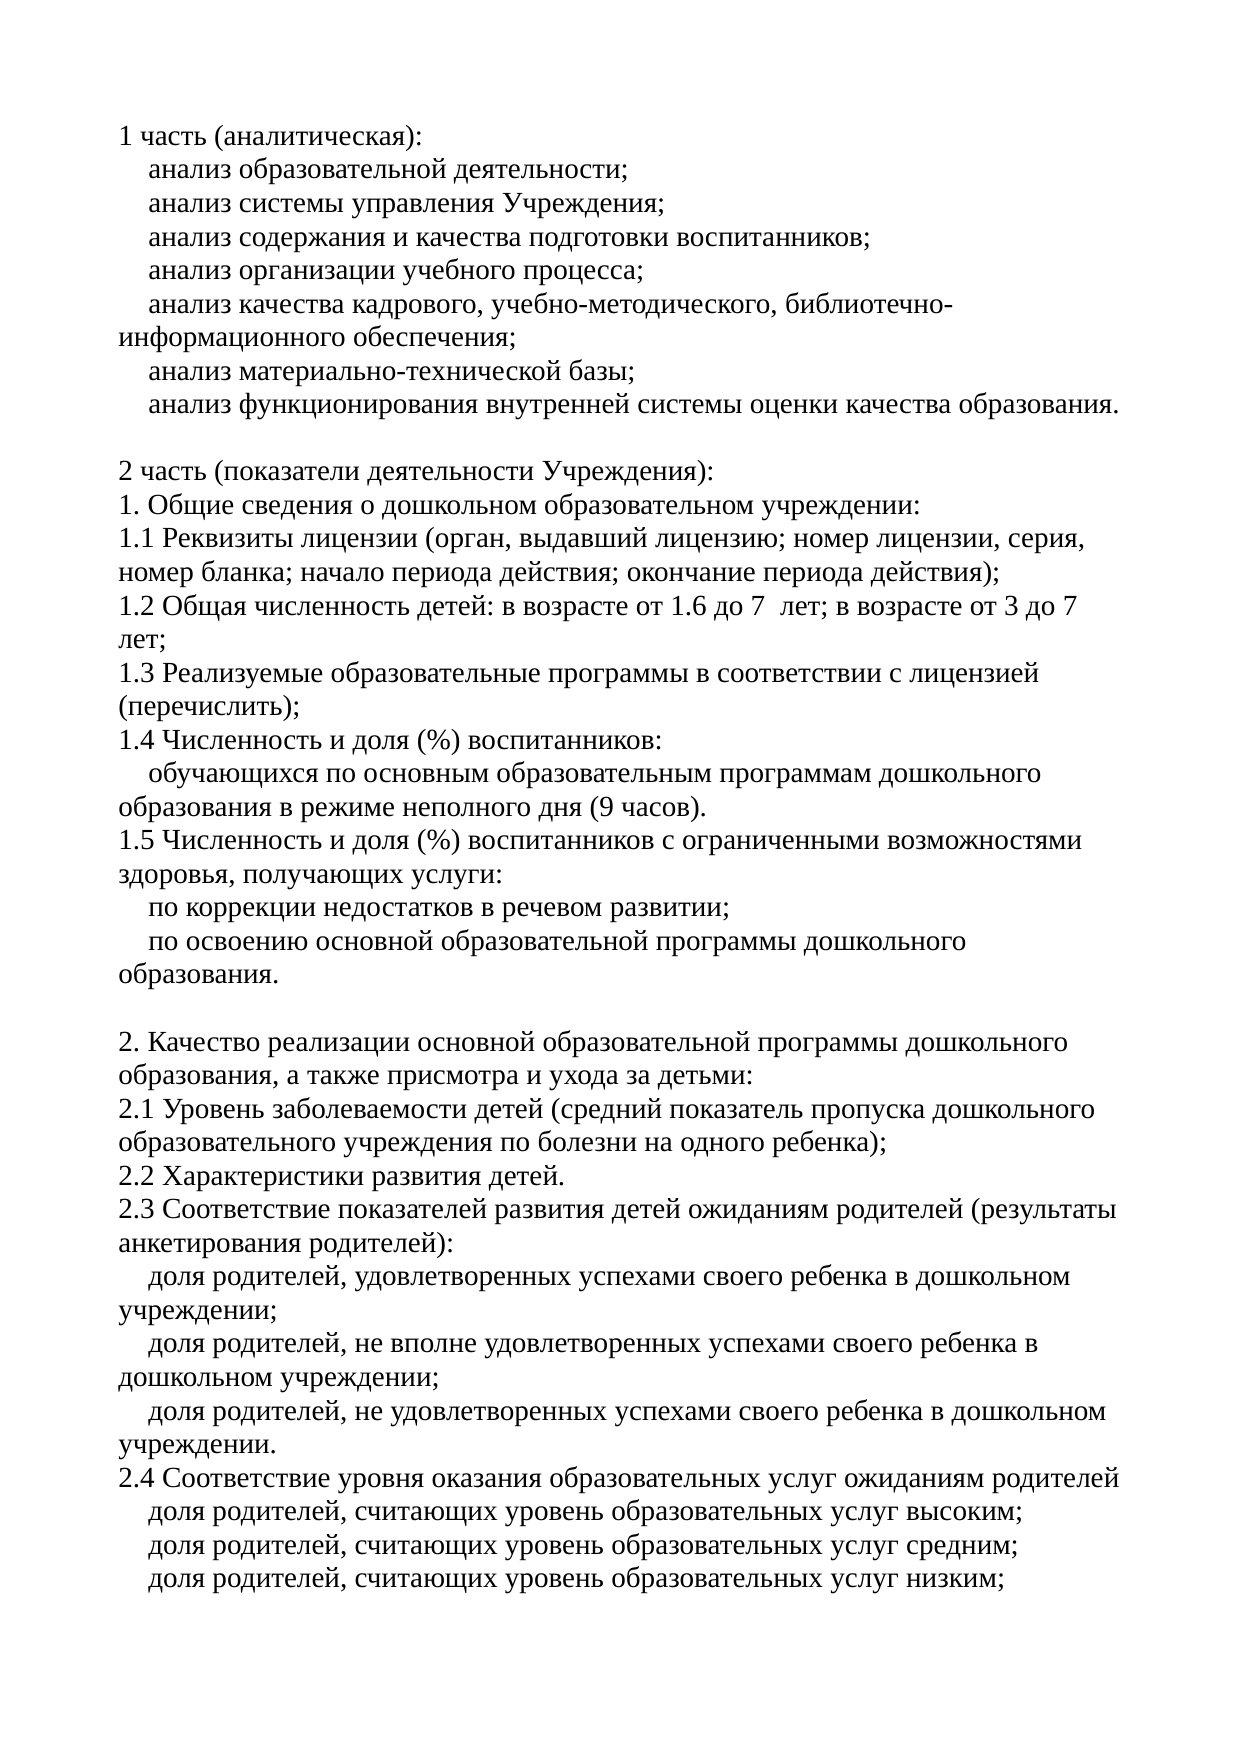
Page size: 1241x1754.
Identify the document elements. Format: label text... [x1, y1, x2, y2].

text 1.1 Реквизиты лицензии (орган, выдавший лицензию; номер лицензии, серия, номер бланка; начало периода действия; окончание периода действия); [118, 521, 1122, 588]
text  анализ содержания и качества подготовки воспитанников; [118, 219, 1122, 252]
text  анализ функционирования внутренней системы оценки качества образования. [118, 386, 1122, 420]
text 1.3 Реализуемые образовательные программы в соответствии с лицензией (перечислить); [118, 655, 1122, 722]
text учреждении. [118, 1426, 1122, 1460]
text анкетирования родителей): [118, 1225, 1122, 1258]
text  анализ организации учебного процесса; [118, 252, 1122, 286]
text образования в режиме неполного дня (9 часов). [118, 789, 1122, 822]
text  доля родителей, считающих уровень образовательных услуг средним; [118, 1527, 1122, 1560]
text здоровья, получающих услуги: [118, 856, 1122, 889]
text  доля родителей, не удовлетворенных успехами своего ребенка в дошкольном [118, 1393, 1122, 1426]
text  анализ качества кадрового, учебно-методического, библиотечно-информационного обеспечения; [118, 286, 1122, 353]
text  доля родителей, не вполне удовлетворенных успехами своего ребенка в [118, 1326, 1122, 1359]
text 1.4 Численность и доля (%) воспитанников: [118, 722, 1122, 755]
text 2.2 Характеристики развития детей. [118, 1158, 1122, 1191]
text  обучающихся по основным образовательным программам дошкольного [118, 755, 1122, 789]
text 1.2 Общая численность детей: в возрасте от 1.6 до 7 лет; в возрасте от 3 до 7 лет; [118, 588, 1122, 655]
text  по коррекции недостатков в речевом развитии; [118, 889, 1122, 923]
text  по освоению основной образовательной программы дошкольного образования. [118, 923, 1122, 990]
text  анализ системы управления Учреждения; [118, 185, 1122, 219]
text  доля родителей, считающих уровень образовательных услуг низким; [118, 1560, 1122, 1594]
text 1. Общие сведения о дошкольном образовательном учреждении: [118, 487, 1122, 521]
text 2.3 Соответствие показателей развития детей ожиданиям родителей (результаты [118, 1191, 1122, 1225]
text образовательного учреждения по болезни на одного ребенка); [118, 1124, 1122, 1158]
text 1.5 Численность и доля (%) воспитанников с ограниченными возможностями [118, 822, 1122, 856]
text 2.4 Соответствие уровня оказания образовательных услуг ожиданиям родителей [118, 1460, 1122, 1493]
text учреждении; [118, 1292, 1122, 1326]
text  анализ материально-технической базы; [118, 353, 1122, 386]
text 2. Качество реализации основной образовательной программы дошкольного [118, 1024, 1122, 1057]
text  анализ образовательной деятельности; [118, 152, 1122, 185]
text образования, а также присмотра и ухода за детьми: [118, 1057, 1122, 1091]
text дошкольном учреждении; [118, 1359, 1122, 1393]
text  доля родителей, удовлетворенных успехами своего ребенка в дошкольном [118, 1258, 1122, 1292]
text  доля родителей, считающих уровень образовательных услуг высоким; [118, 1493, 1122, 1527]
text 2.1 Уровень заболеваемости детей (средний показатель пропуска дошкольного [118, 1091, 1122, 1124]
text 1 часть (аналитическая): [118, 118, 1122, 152]
text 2 часть (показатели деятельности Учреждения): [118, 453, 1122, 487]
